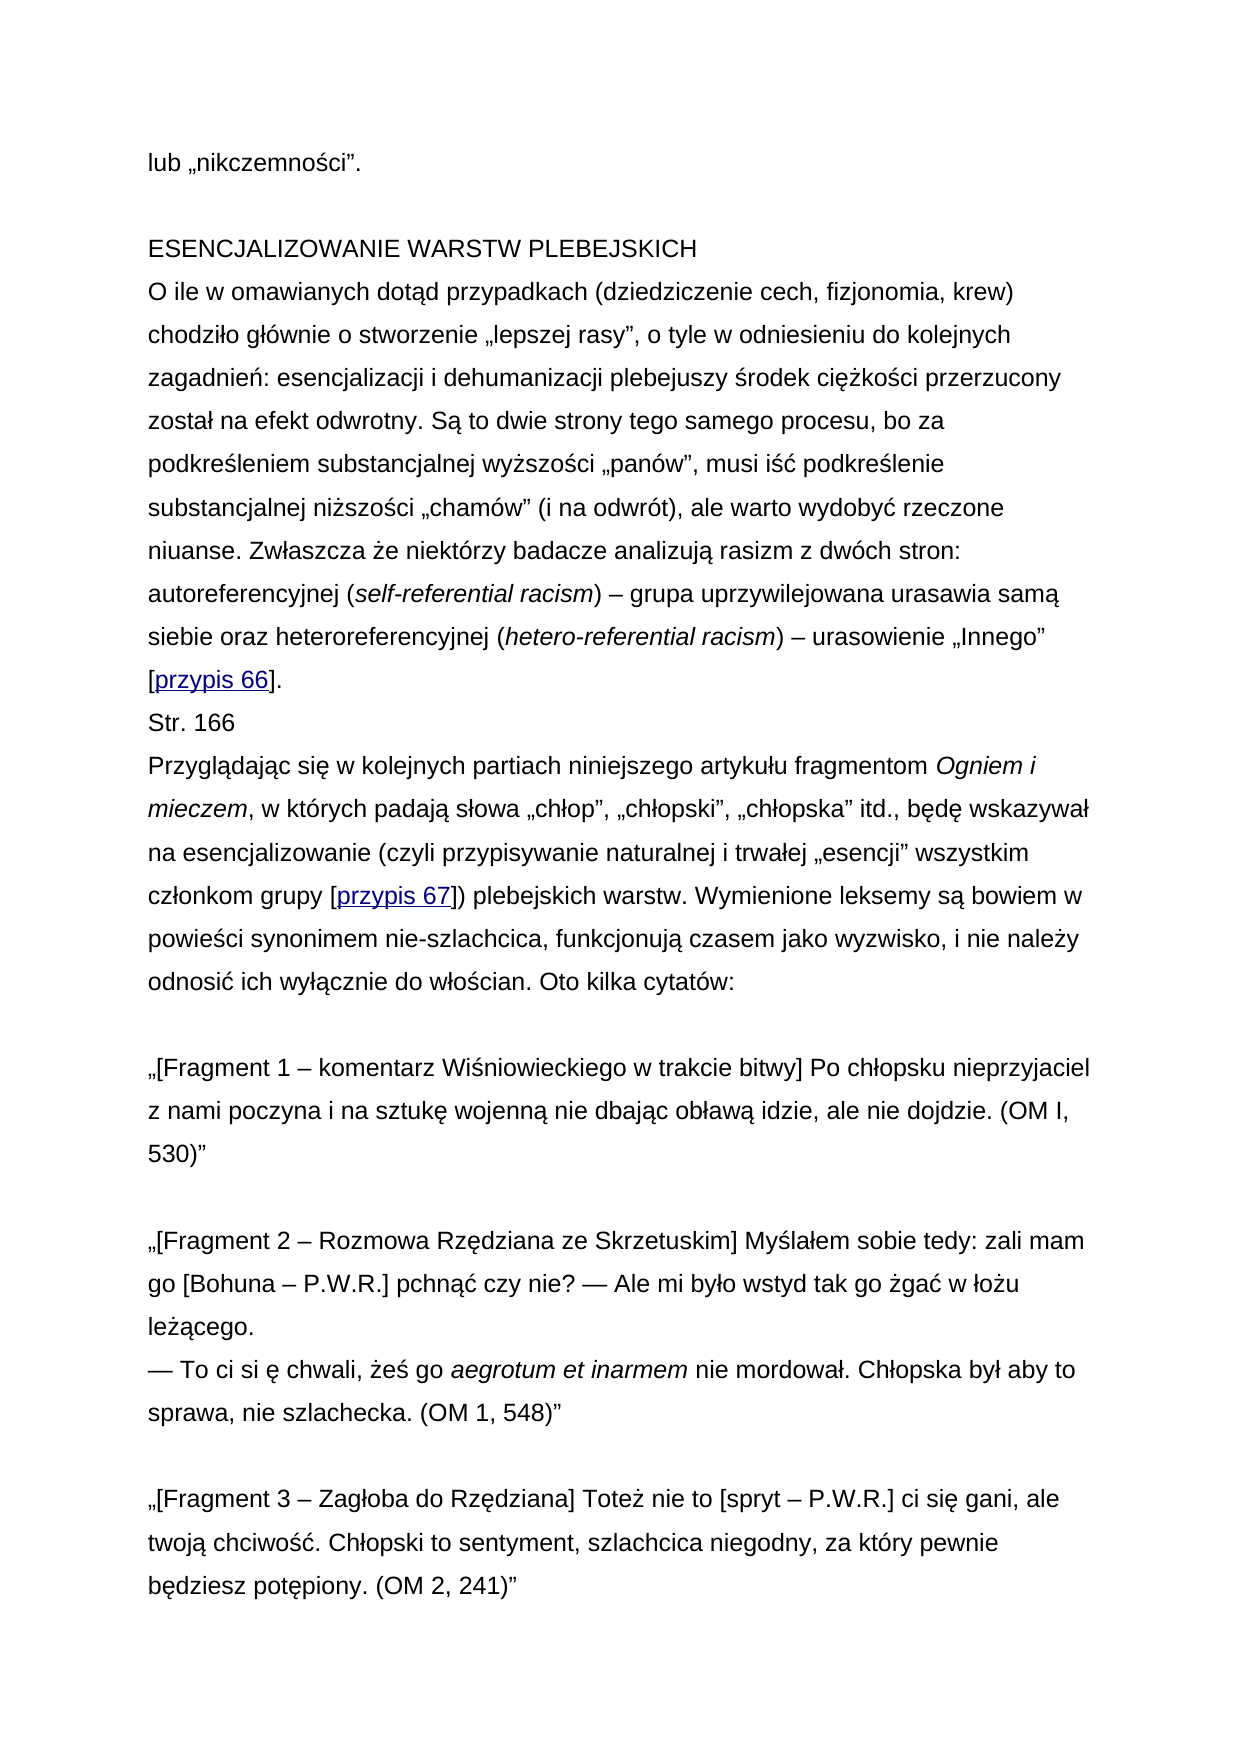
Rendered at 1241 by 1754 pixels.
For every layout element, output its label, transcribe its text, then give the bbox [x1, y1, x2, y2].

text „[Fragment 1 – komentarz Wiśniowieckiego w trakcie bitwy] Po chłopsku nieprzyjaciel z nami poczyna i na sztukę wojenną nie dbając obławą idzie, ale nie dojdzie. (OM I, 530)” [148, 1053, 1093, 1168]
subtitle ESENCJALIZOWANIE WARSTW PLEBEJSKICH [148, 234, 1093, 263]
text „[Fragment 3 – Zagłoba do Rzędziana] Toteż nie to [spryt – P.W.R.] ci się gani, ale twoją chciwość. Chłopski to sentyment, szlachcica niegodny, za który pewnie będziesz potępiony. (OM 2, 241)” [148, 1484, 1093, 1599]
text Przyglądając się w kolejnych partiach niniejszego artykułu fragmentom Ogniem i mieczem, w których padają słowa „chłop”, „chłopski”, „chłopska” itd., będę wskazywał na esencjalizowanie (czyli przypisywanie naturalnej i trwałej „esencji” wszystkim członkom grupy [przypis 67]) plebejskich warstw. Wymienione leksemy są bowiem w powieści synonimem nie-szlachcica, funkcjonują czasem jako wyzwisko, i nie należy odnosić ich wyłącznie do włościan. Oto kilka cytatów: [148, 751, 1093, 996]
text lub „nikczemności”. [148, 148, 1093, 176]
text Str. 166 [148, 708, 1093, 737]
text „[Fragment 2 – Rozmowa Rzędziana ze Skrzetuskim] Myślałem sobie tedy: zali mam go [Bohuna – P.W.R.] pchnąć czy nie? — Ale mi było wstyd tak go żgać w łożu leżącego. [148, 1226, 1093, 1341]
text — To ci si ę chwali, żeś go aegrotum et inarmem nie mordował. Chłopska był aby to sprawa, nie szlachecka. (OM 1, 548)” [148, 1355, 1093, 1427]
text O ile w omawianych dotąd przypadkach (dziedziczenie cech, fizjonomia, krew) chodziło głównie o stworzenie „lepszej rasy”, o tyle w odniesieniu do kolejnych zagadnień: esencjalizacji i dehumanizacji plebejuszy środek ciężkości przerzucony został na efekt odwrotny. Są to dwie strony tego samego procesu, bo za podkreśleniem substancjalnej wyższości „panów”, musi iść podkreślenie substancjalnej niższości „chamów” (i na odwrót), ale warto wydobyć rzeczone niuanse. Zwłaszcza że niektórzy badacze analizują rasizm z dwóch stron: autoreferencyjnej (self-referential racism) – grupa uprzywilejowana urasawia samą siebie oraz heteroreferencyjnej (hetero-referential racism) – urasowienie „Innego” [przypis 66]. [148, 277, 1093, 694]
